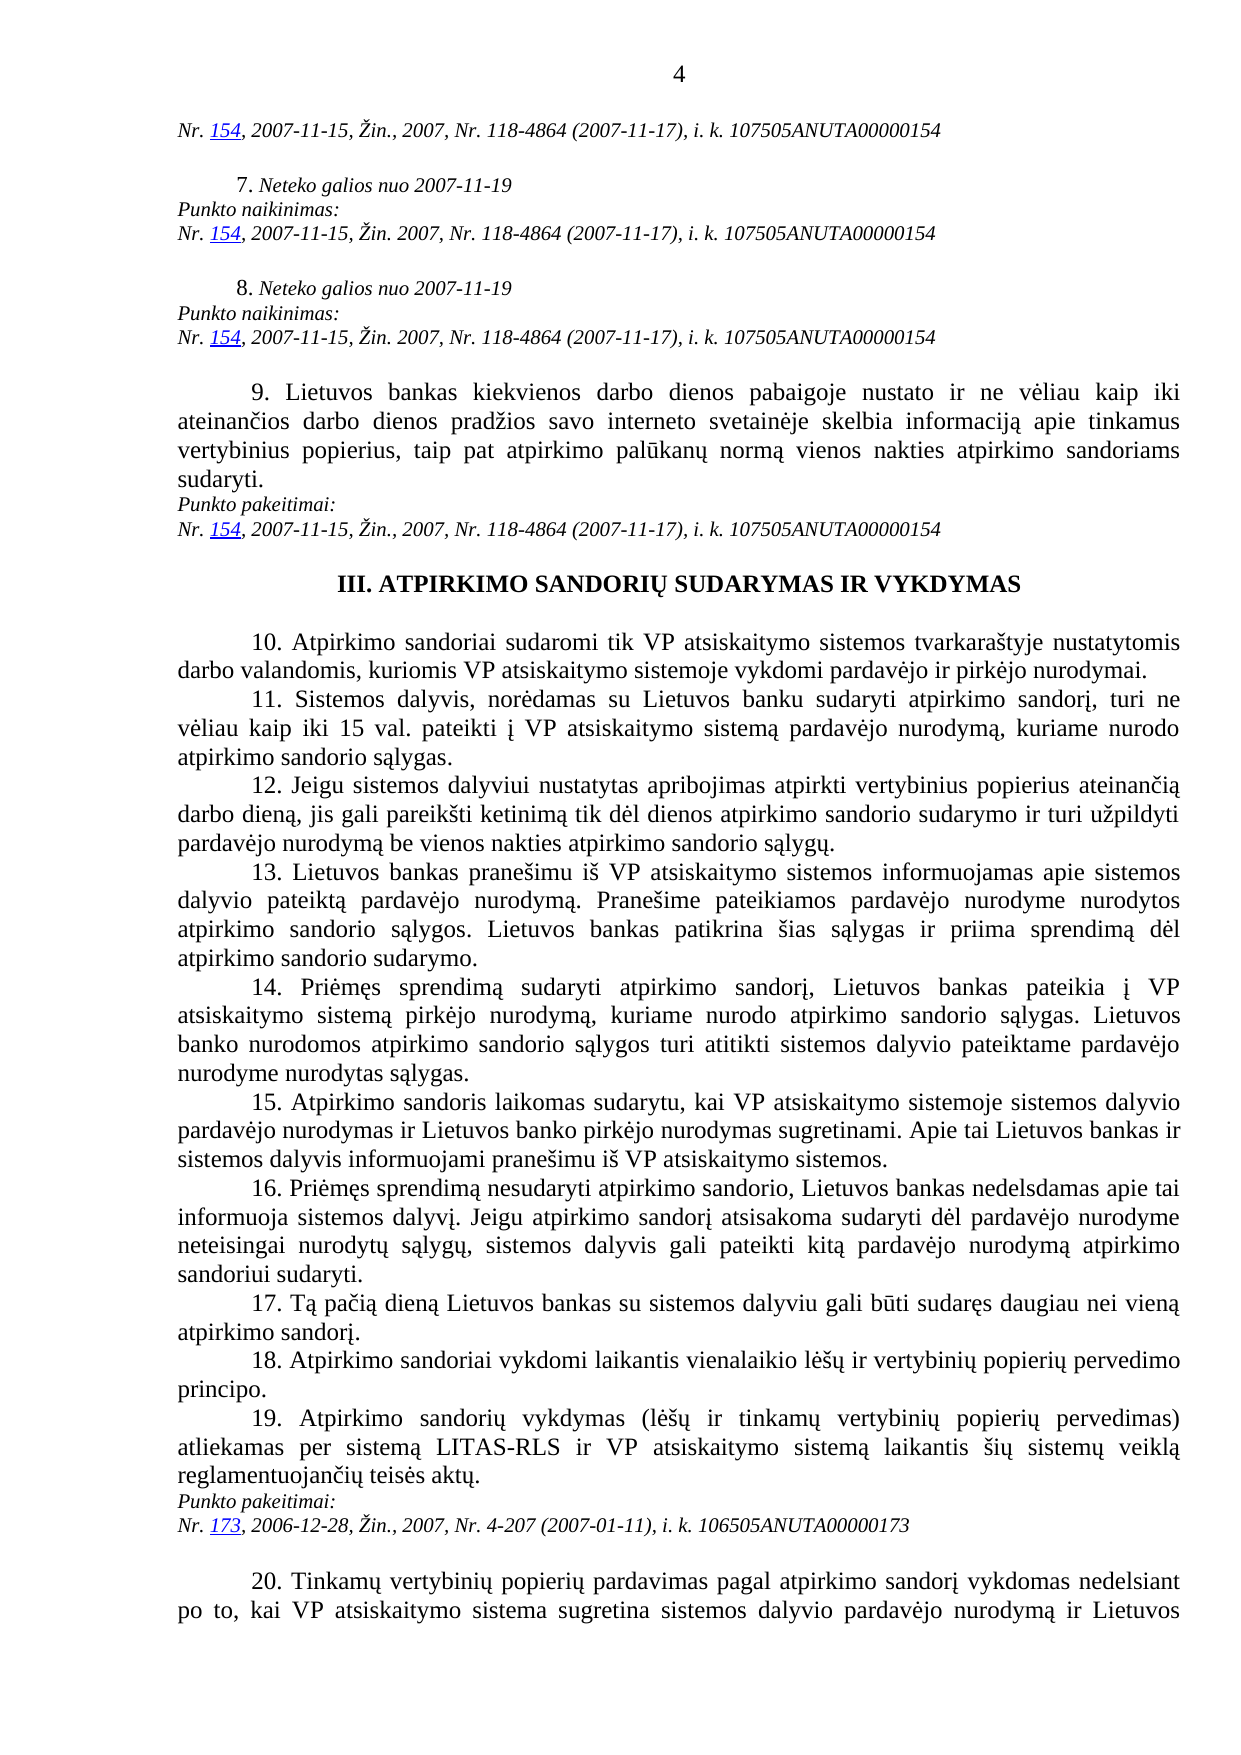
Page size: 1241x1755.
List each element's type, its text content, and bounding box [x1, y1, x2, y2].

text 9. Lietuvos bankas kiekvienos darbo dienos pabaigoje nustato ir ne vėliau kaip iki ateinančios darbo dienos pradžios savo interneto svetainėje skelbia informaciją apie tinkamus vertybinius popierius, taip pat atpirkimo palūkanų normą vienos nakties atpirkimo sandoriams sudaryti. [177, 377, 1181, 492]
text III. ATPIRKIMO SANDORIŲ SUDARYMAS IR VYKDYMAS [177, 569, 1181, 598]
text Punkto naikinimas: [177, 197, 1181, 221]
text 10. Atpirkimo sandoriai sudaromi tik VP atsiskaitymo sistemos tvarkaraštyje nustatytomis darbo valandomis, kuriomis VP atsiskaitymo sistemoje vykdomi pardavėjo ir pirkėjo nurodymai. [177, 627, 1181, 684]
text 19. Atpirkimo sandorių vykdymas (lėšų ir tinkamų vertybinių popierių pervedimas) atliekamas per sistemą LITAS-RLS ir VP atsiskaitymo sistemą laikantis šių sistemų veiklą reglamentuojančių teisės aktų. [177, 1403, 1181, 1489]
text Punkto naikinimas: [177, 301, 1181, 324]
text Nr. 154, 2007-11-15, Žin. 2007, Nr. 118-4864 (2007-11-17), i. k. 107505ANUTA00000154 [177, 324, 1181, 349]
text 17. Tą pačią dieną Lietuvos bankas su sistemos dalyviu gali būti sudaręs daugiau nei vieną atpirkimo sandorį. [177, 1288, 1181, 1346]
text 13. Lietuvos bankas pranešimu iš VP atsiskaitymo sistemos informuojamas apie sistemos dalyvio pateiktą pardavėjo nurodymą. Pranešime pateikiamos pardavėjo nurodyme nurodytos atpirkimo sandorio sąlygos. Lietuvos bankas patikrina šias sąlygas ir priima sprendimą dėl atpirkimo sandorio sudarymo. [177, 857, 1181, 972]
text 7. Neteko galios nuo 2007-11-19 [177, 171, 1181, 197]
text 14. Priėmęs sprendimą sudaryti atpirkimo sandorį, Lietuvos bankas pateikia į VP atsiskaitymo sistemą pirkėjo nurodymą, kuriame nurodo atpirkimo sandorio sąlygas. Lietuvos banko nurodomos atpirkimo sandorio sąlygos turi atitikti sistemos dalyvio pateiktame pardavėjo nurodyme nurodytas sąlygas. [177, 972, 1181, 1087]
text Nr. 173, 2006-12-28, Žin., 2007, Nr. 4-207 (2007-01-11), i. k. 106505ANUTA00000173 [177, 1513, 1181, 1537]
text Nr. 154, 2007-11-15, Žin. 2007, Nr. 118-4864 (2007-11-17), i. k. 107505ANUTA00000154 [177, 221, 1181, 245]
text Nr. 154, 2007-11-15, Žin., 2007, Nr. 118-4864 (2007-11-17), i. k. 107505ANUTA00000154 [177, 516, 1181, 541]
text Nr. 154, 2007-11-15, Žin., 2007, Nr. 118-4864 (2007-11-17), i. k. 107505ANUTA00000154 [177, 118, 1181, 142]
text 15. Atpirkimo sandoris laikomas sudarytu, kai VP atsiskaitymo sistemoje sistemos dalyvio pardavėjo nurodymas ir Lietuvos banko pirkėjo nurodymas sugretinami. Apie tai Lietuvos bankas ir sistemos dalyvis informuojami pranešimu iš VP atsiskaitymo sistemos. [177, 1087, 1181, 1173]
text 16. Priėmęs sprendimą nesudaryti atpirkimo sandorio, Lietuvos bankas nedelsdamas apie tai informuoja sistemos dalyvį. Jeigu atpirkimo sandorį atsisakoma sudaryti dėl pardavėjo nurodyme neteisingai nurodytų sąlygų, sistemos dalyvis gali pateikti kitą pardavėjo nurodymą atpirkimo sandoriui sudaryti. [177, 1173, 1181, 1288]
text 18. Atpirkimo sandoriai vykdomi laikantis vienalaikio lėšų ir vertybinių popierių pervedimo principo. [177, 1346, 1181, 1403]
text Punkto pakeitimai: [177, 1489, 1181, 1513]
text 8. Neteko galios nuo 2007-11-19 [177, 274, 1181, 301]
text 12. Jeigu sistemos dalyviui nustatytas apribojimas atpirkti vertybinius popierius ateinančią darbo dieną, jis gali pareikšti ketinimą tik dėl dienos atpirkimo sandorio sudarymo ir turi užpildyti pardavėjo nurodymą be vienos nakties atpirkimo sandorio sąlygų. [177, 771, 1181, 857]
text 11. Sistemos dalyvis, norėdamas su Lietuvos banku sudaryti atpirkimo sandorį, turi ne vėliau kaip iki 15 val. pateikti į VP atsiskaitymo sistemą pardavėjo nurodymą, kuriame nurodo atpirkimo sandorio sąlygas. [177, 684, 1181, 771]
text Punkto pakeitimai: [177, 492, 1181, 516]
text 20. Tinkamų vertybinių popierių pardavimas pagal atpirkimo sandorį vykdomas nedelsiant po to, kai VP atsiskaitymo sistema sugretina sistemos dalyvio pardavėjo nurodymą ir Lietuvos [177, 1566, 1181, 1624]
